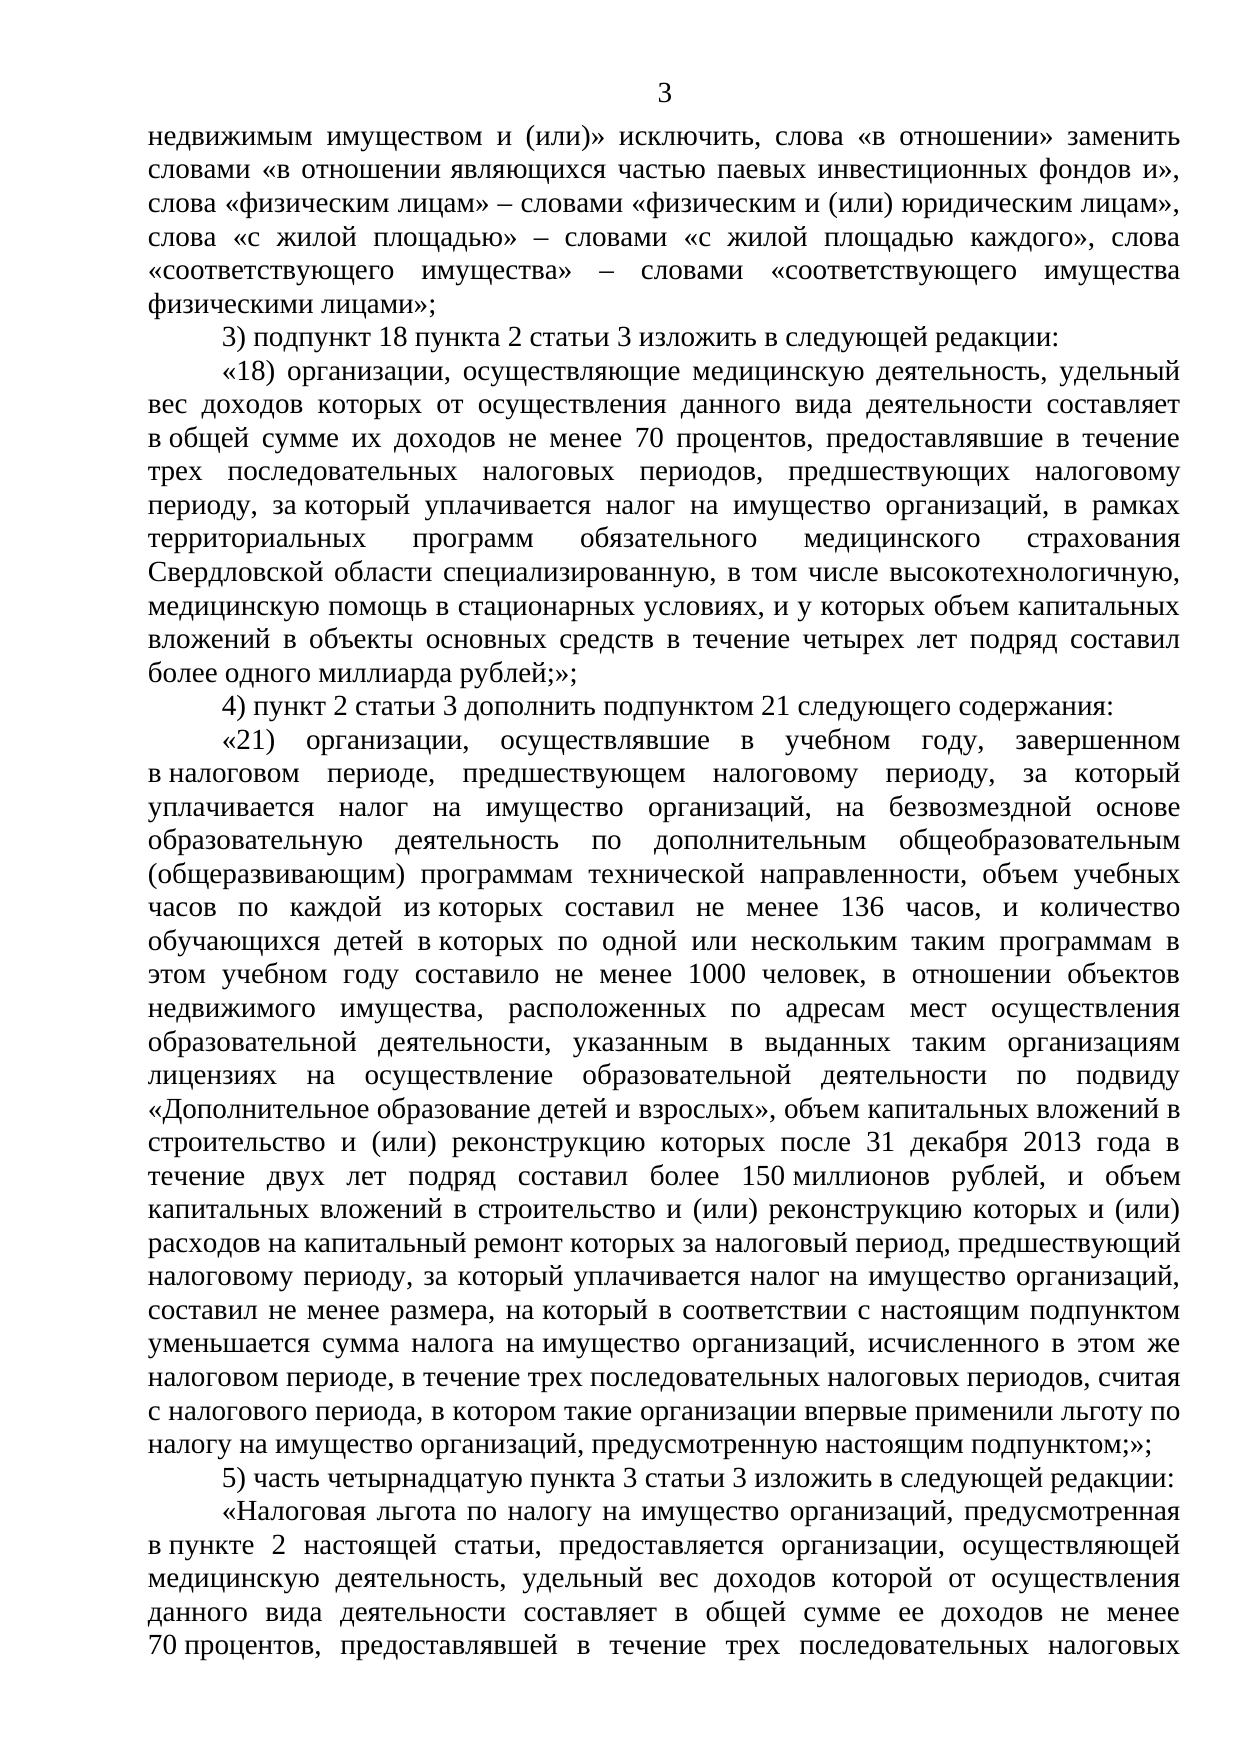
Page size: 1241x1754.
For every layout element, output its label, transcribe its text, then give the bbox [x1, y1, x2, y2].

text 3) подпункт 18 пункта 2 статьи 3 изложить в следующей редакции: [148, 319, 1181, 353]
text 5) часть четырнадцатую пункта 3 статьи 3 изложить в следующей редакции: [148, 1460, 1181, 1493]
text «21) организации, осуществлявшие в учебном году, завершенном в налоговом периоде, предшествующем налоговому периоду, за который уплачивается налог на имущество организаций, на безвозмездной основе образовательную деятельность по дополнительным общеобразовательным (общеразвивающим) программам технической направленности, объем учебных часов по каждой из которых составил не менее 136 часов, и количество обучающихся детей в которых по одной или нескольким таким программам в этом учебном году составило не менее 1000 человек, в отношении объектов недвижимого имущества, расположенных по адресам мест осуществления образовательной деятельности, указанным в выданных таким организациям лицензиях на осуществление образовательной деятельности по подвиду «Дополнительное образование детей и взрослых», объем капитальных вложений в строительство и (или) реконструкцию которых после 31 декабря 2013 года в течение двух лет подряд составил более 150 миллионов рублей, и объем капитальных вложений в строительство и (или) реконструкцию которых и (или) расходов на капитальный ремонт которых за налоговый период, предшествующий налоговому периоду, за который уплачивается налог на имущество организаций, составил не менее размера, на который в соответствии с настоящим подпунктом уменьшается сумма налога на имущество организаций, исчисленного в этом же налоговом периоде, в течение трех последовательных налоговых периодов, считая с налогового периода, в котором такие организации впервые применили льготу по налогу на имущество организаций, предусмотренную настоящим подпунктом;»; [148, 722, 1181, 1460]
text недвижимым имуществом и (или)» исключить, слова «в отношении» заменить словами «в отношении являющихся частью паевых инвестиционных фондов и», слова «физическим лицам» – словами «физическим и (или) юридическим лицам», слова «с жилой площадью» – словами «с жилой площадью каждого», слова «соответствующего имущества» – словами «соответствующего имущества физическими лицами»; [148, 118, 1181, 319]
text «18) организации, осуществляющие медицинскую деятельность, удельный вес доходов которых от осуществления данного вида деятельности составляет в общей сумме их доходов не менее 70 процентов, предоставлявшие в течение трех последовательных налоговых периодов, предшествующих налоговому периоду, за который уплачивается налог на имущество организаций, в рамках территориальных программ обязательного медицинского страхования Свердловской области специализированную, в том числе высокотехнологичную, медицинскую помощь в стационарных условиях, и у которых объем капитальных вложений в объекты основных средств в течение четырех лет подряд составил более одного миллиарда рублей;»; [148, 353, 1181, 688]
text 4) пункт 2 статьи 3 дополнить подпунктом 21 следующего содержания: [148, 688, 1181, 722]
text «Налоговая льгота по налогу на имущество организаций, предусмотренная в пункте 2 настоящей статьи, предоставляется организации, осуществляющей медицинскую деятельность, удельный вес доходов которой от осуществления данного вида деятельности составляет в общей сумме ее доходов не менее 70 процентов, предоставлявшей в течение трех последовательных налоговых [148, 1493, 1181, 1661]
